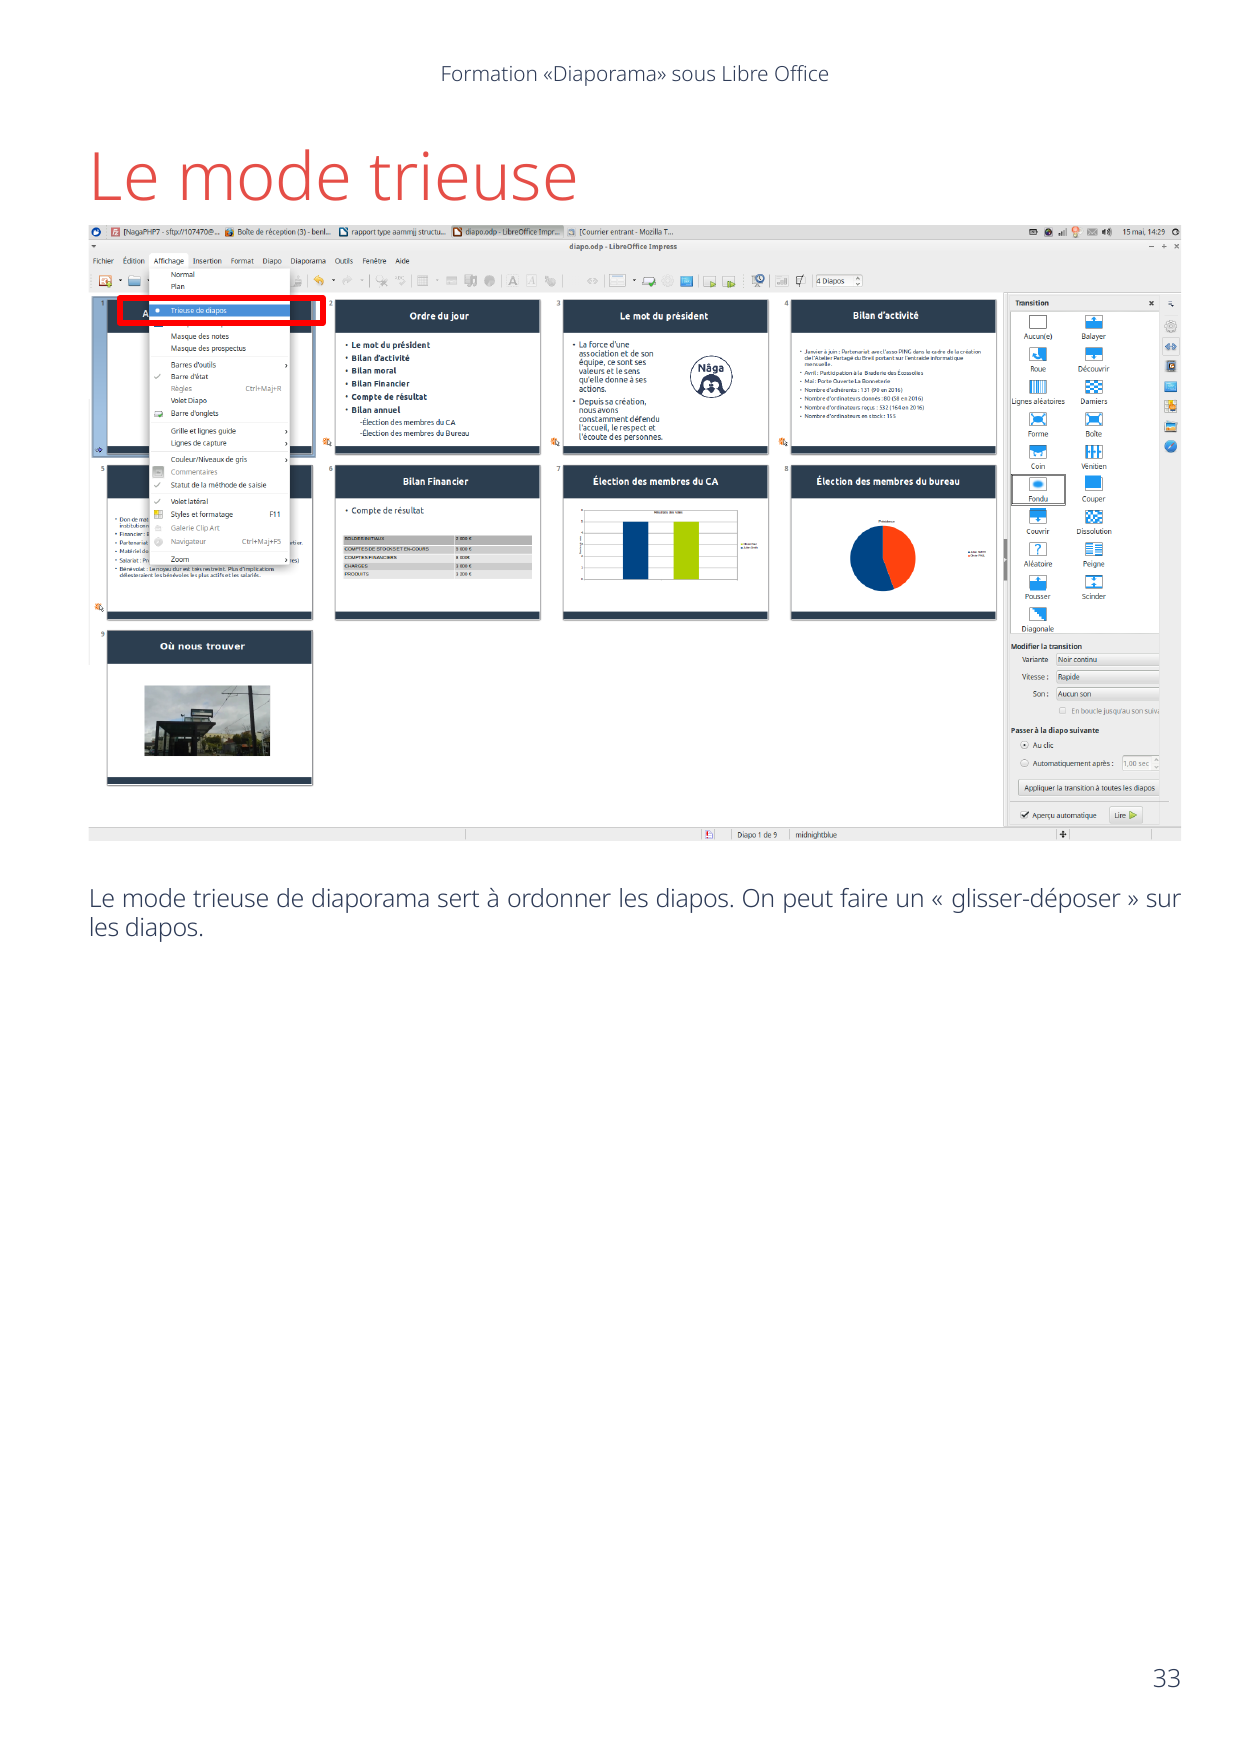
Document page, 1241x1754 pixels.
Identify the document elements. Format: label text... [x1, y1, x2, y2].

text Le mode trieuse de diaporama sert à ordonner les diapos. On peut faire un « glisser-déposer » sur les diapos. [88, 883, 1181, 944]
subtitle Le mode trieuse [88, 129, 1181, 219]
picture [88, 225, 1182, 841]
